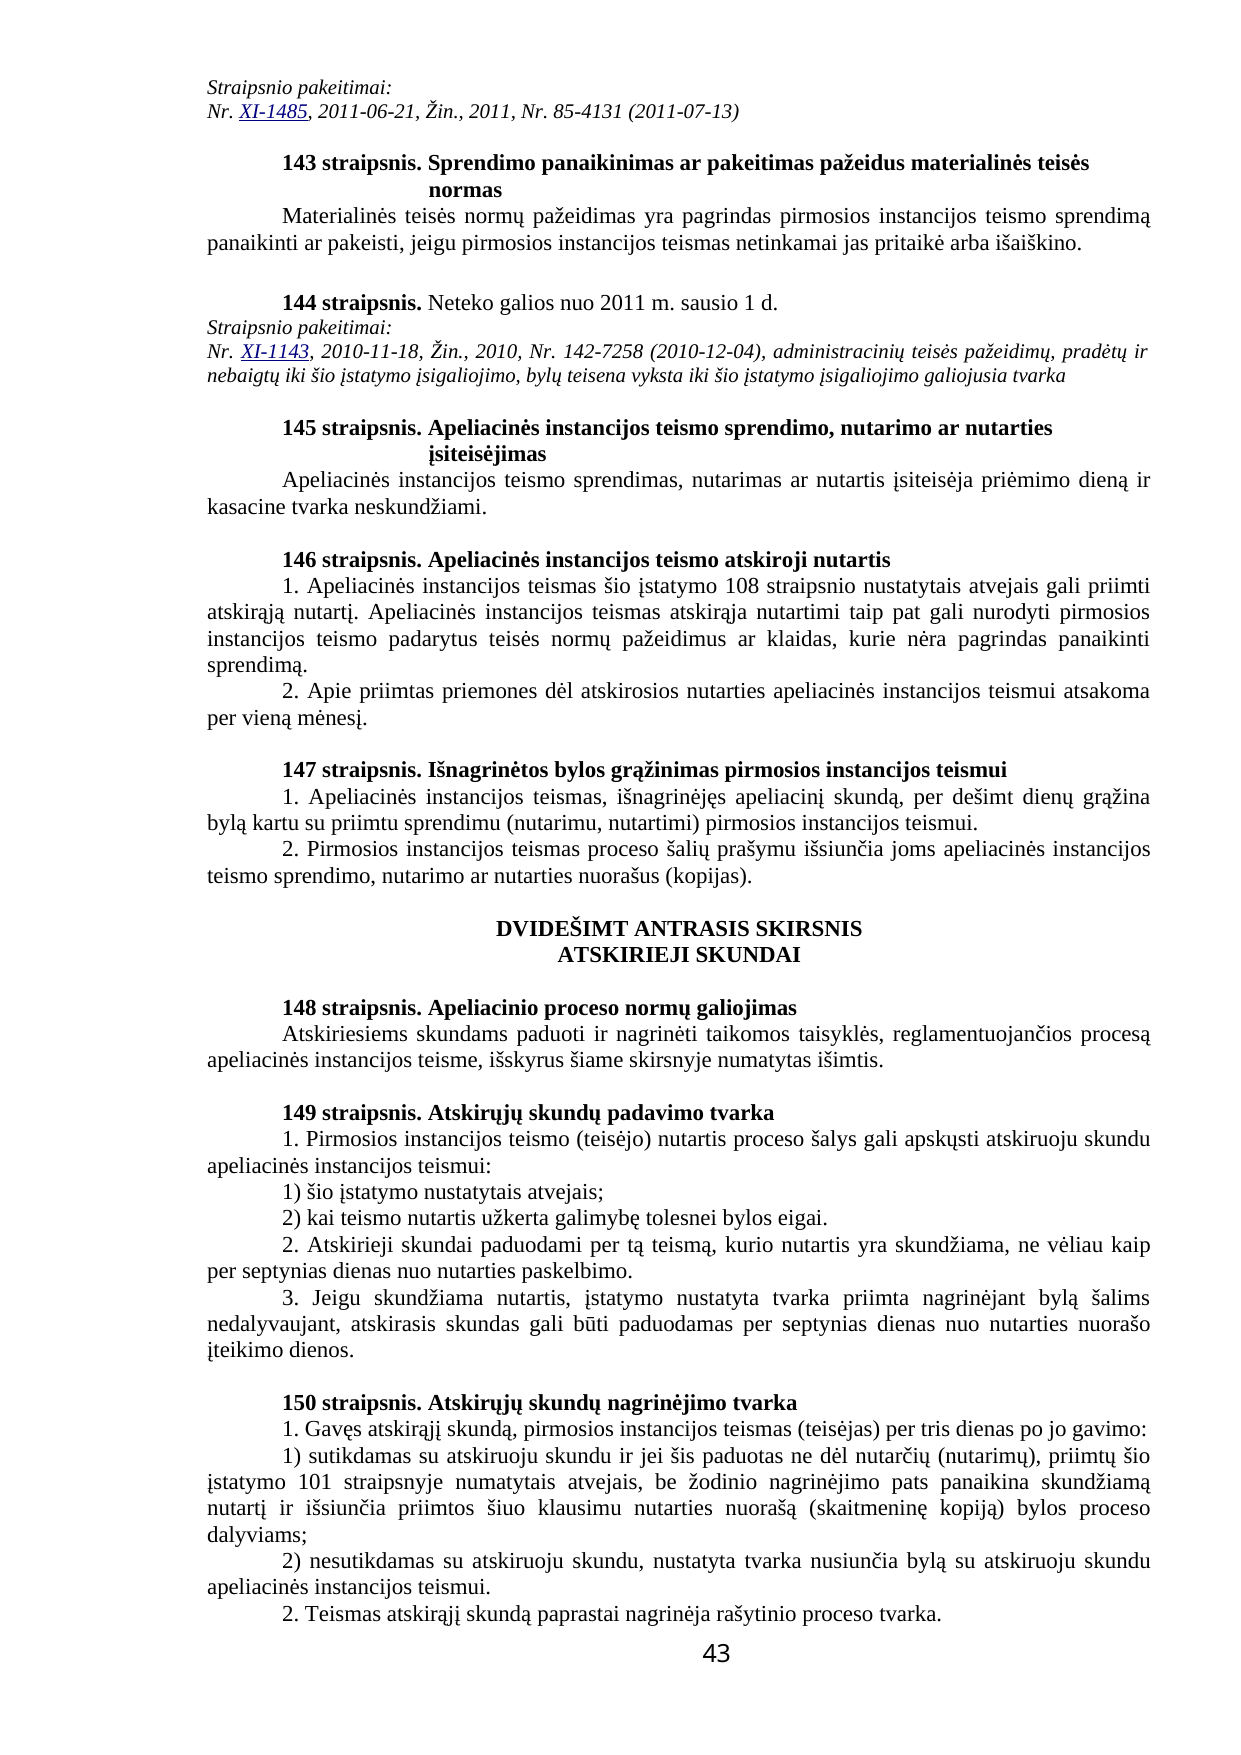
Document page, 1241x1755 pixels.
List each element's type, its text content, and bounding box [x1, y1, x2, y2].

text 1. Gavęs atskirąjį skundą, pirmosios instancijos teismas (teisėjas) per tris dienas po jo gavimo: [207, 1415, 1152, 1442]
text 1. Apeliacinės instancijos teismas šio įstatymo 108 straipsnio nustatytais atvejais gali priimti atskirąją nutartį. Apeliacinės instancijos teismas atskirąja nutartimi taip pat gali nurodyti pirmosios instancijos teismo padarytus teisės normų pažeidimus ar klaidas, kurie nėra pagrindas panaikinti sprendimą. [207, 572, 1152, 677]
text 146 straipsnis. Apeliacinės instancijos teismo atskiroji nutartis [207, 546, 1152, 572]
text Straipsnio pakeitimai: [207, 315, 1152, 339]
text 2) kai teismo nutartis užkerta galimybę tolesnei bylos eigai. [207, 1204, 1152, 1231]
text 1) šio įstatymo nustatytais atvejais; [207, 1178, 1152, 1204]
text 145 straipsnis. Apeliacinės instancijos teismo sprendimo, nutarimo ar nutarties [282, 414, 1152, 440]
text Straipsnio pakeitimai: [207, 75, 1152, 99]
text Nr. XI-1143, 2010-11-18, Žin., 2010, Nr. 142-7258 (2010-12-04), administracinių teisės pažeidimų, pradėtų ir nebaigtų iki šio įstatymo įsigaliojimo, bylų teisena vyksta iki šio įstatymo įsigaliojimo galiojusia tvarka [207, 339, 1152, 387]
text 1. Apeliacinės instancijos teismas, išnagrinėjęs apeliacinį skundą, per dešimt dienų grąžina bylą kartu su priimtu sprendimu (nutarimu, nutartimi) pirmosios instancijos teismui. [207, 783, 1152, 836]
text 147 straipsnis. Išnagrinėtos bylos grąžinimas pirmosios instancijos teismui [207, 756, 1152, 783]
text 149 straipsnis. Atskirųjų skundų padavimo tvarka [207, 1099, 1152, 1125]
text Materialinės teisės normų pažeidimas yra pagrindas pirmosios instancijos teismo sprendimą panaikinti ar pakeisti, jeigu pirmosios instancijos teismas netinkamai jas pritaikė arba išaiškino. [207, 202, 1152, 255]
text normas [428, 176, 1152, 202]
text 1) sutikdamas su atskiruoju skundu ir jei šis paduotas ne dėl nutarčių (nutarimų), priimtų šio įstatymo 101 straipsnyje numatytais atvejais, be žodinio nagrinėjimo pats panaikina skundžiamą nutartį ir išsiunčia priimtos šiuo klausimu nutarties nuorašą (skaitmeninę kopiją) bylos proceso dalyviams; [207, 1442, 1152, 1547]
text 150 straipsnis. Atskirųjų skundų nagrinėjimo tvarka [207, 1389, 1152, 1415]
text 2. Apie priimtas priemones dėl atskirosios nutarties apeliacinės instancijos teismui atsakoma per vieną mėnesį. [207, 677, 1152, 730]
text 2) nesutikdamas su atskiruoju skundu, nustatyta tvarka nusiunčia bylą su atskiruoju skundu apeliacinės instancijos teismui. [207, 1547, 1152, 1600]
text 144 straipsnis. Neteko galios nuo 2011 m. sausio 1 d. [207, 289, 1152, 315]
text 2. Pirmosios instancijos teismas proceso šalių prašymu išsiunčia joms apeliacinės instancijos teismo sprendimo, nutarimo ar nutarties nuorašus (kopijas). [207, 836, 1152, 888]
text Nr. XI-1485, 2011-06-21, Žin., 2011, Nr. 85-4131 (2011-07-13) [207, 99, 1152, 123]
text 2. Atskirieji skundai paduodami per tą teismą, kurio nutartis yra skundžiama, ne vėliau kaip per septynias dienas nuo nutarties paskelbimo. [207, 1231, 1152, 1283]
text DVIDEŠIMT ANTRASIS SKIRSNIS [207, 914, 1152, 941]
text įsiteisėjimas [428, 440, 1152, 467]
text ATSKIRIEJI SKUNDAI [207, 941, 1152, 967]
text 3. Jeigu skundžiama nutartis, įstatymo nustatyta tvarka priimta nagrinėjant bylą šalims nedalyvaujant, atskirasis skundas gali būti paduodamas per septynias dienas nuo nutarties nuorašo įteikimo dienos. [207, 1283, 1152, 1363]
text 2. Teismas atskirąjį skundą paprastai nagrinėja rašytinio proceso tvarka. [207, 1600, 1152, 1626]
text Atskiriesiems skundams paduoti ir nagrinėti taikomos taisyklės, reglamentuojančios procesą apeliacinės instancijos teisme, išskyrus šiame skirsnyje numatytas išimtis. [207, 1020, 1152, 1073]
text 143 straipsnis. Sprendimo panaikinimas ar pakeitimas pažeidus materialinės teisės [282, 149, 1152, 176]
text 148 straipsnis. Apeliacinio proceso normų galiojimas [207, 994, 1152, 1020]
text 1. Pirmosios instancijos teismo (teisėjo) nutartis proceso šalys gali apskųsti atskiruoju skundu apeliacinės instancijos teismui: [207, 1125, 1152, 1178]
text Apeliacinės instancijos teismo sprendimas, nutarimas ar nutartis įsiteisėja priėmimo dieną ir kasacine tvarka neskundžiami. [207, 467, 1152, 519]
